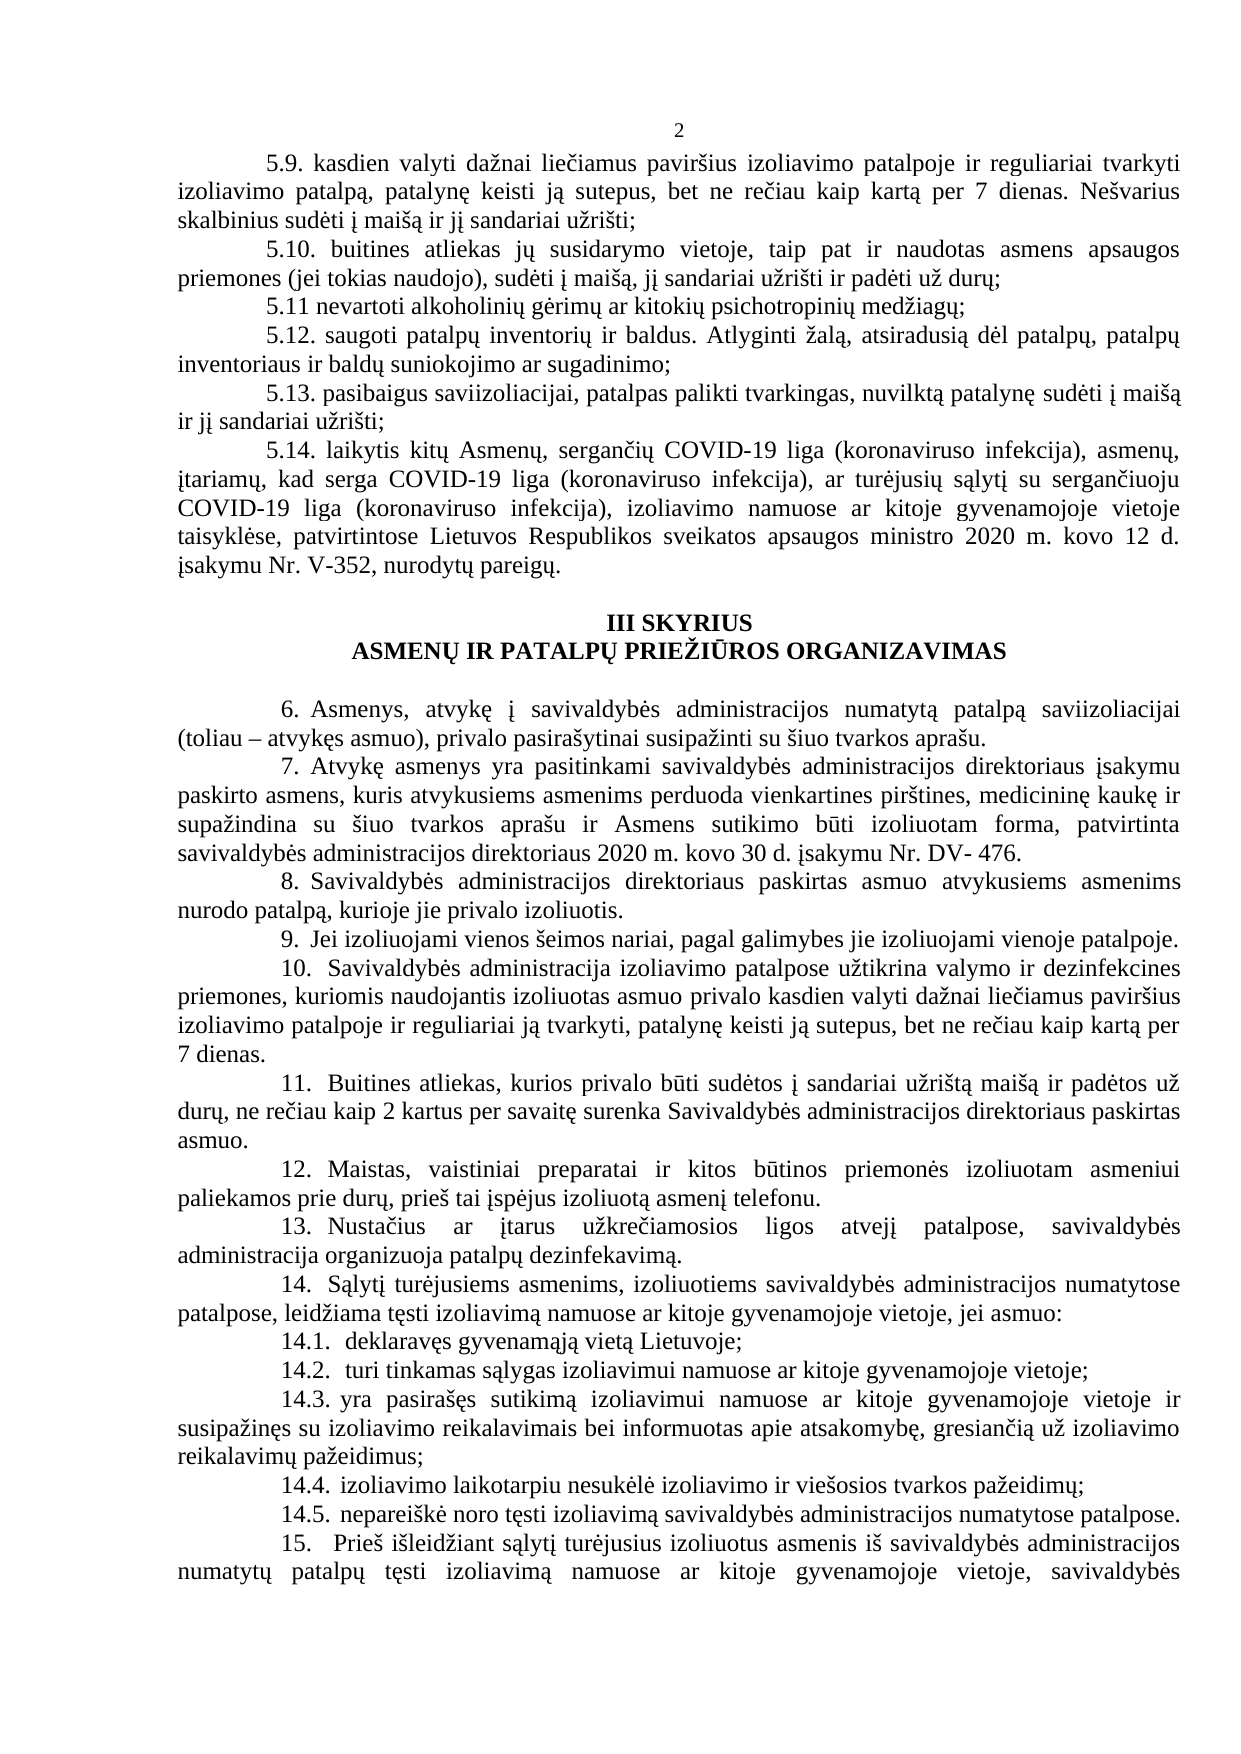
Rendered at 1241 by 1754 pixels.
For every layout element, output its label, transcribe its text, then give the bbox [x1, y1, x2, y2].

text 9. Jei izoliuojami vienos šeimos nariai, pagal galimybes jie izoliuojami vienoje patalpoje. [177, 924, 1181, 953]
text 5.12. saugoti patalpų inventorių ir baldus. Atlyginti žalą, atsiradusią dėl patalpų, patalpų inventoriaus ir baldų suniokojimo ar sugadinimo; [177, 320, 1181, 378]
text 5.9. kasdien valyti dažnai liečiamus paviršius izoliavimo patalpoje ir reguliariai tvarkyti izoliavimo patalpą, patalynę keisti ją sutepus, bet ne rečiau kaip kartą per 7 dienas. Nešvarius skalbinius sudėti į maišą ir jį sandariai užrišti; [177, 148, 1181, 234]
text 7. Atvykę asmenys yra pasitinkami savivaldybės administracijos direktoriaus įsakymu paskirto asmens, kuris atvykusiems asmenims perduoda vienkartines pirštines, medicininę kaukę ir supažindina su šiuo tvarkos aprašu ir Asmens sutikimo būti izoliuotam forma, patvirtinta savivaldybės administracijos direktoriaus 2020 m. kovo 30 d. įsakymu Nr. DV- 476. [177, 751, 1181, 866]
text 14. Sąlytį turėjusiems asmenims, izoliuotiems savivaldybės administracijos numatytose patalpose, leidžiama tęsti izoliavimą namuose ar kitoje gyvenamojoje vietoje, jei asmuo: [177, 1269, 1181, 1326]
text 15. Prieš išleidžiant sąlytį turėjusius izoliuotus asmenis iš savivaldybės administracijos numatytų patalpų tęsti izoliavimą namuose ar kitoje gyvenamojoje vietoje, savivaldybės [177, 1528, 1181, 1585]
text 11. Buitines atliekas, kurios privalo būti sudėtos į sandariai užrištą maišą ir padėtos už durų, ne rečiau kaip 2 kartus per savaitę surenka Savivaldybės administracijos direktoriaus paskirtas asmuo. [177, 1068, 1181, 1154]
text 5.10. buitines atliekas jų susidarymo vietoje, taip pat ir naudotas asmens apsaugos priemones (jei tokias naudojo), sudėti į maišą, jį sandariai užrišti ir padėti už durų; [177, 234, 1181, 291]
text 10. Savivaldybės administracija izoliavimo patalpose užtikrina valymo ir dezinfekcines priemones, kuriomis naudojantis izoliuotas asmuo privalo kasdien valyti dažnai liečiamus paviršius izoliavimo patalpoje ir reguliariai ją tvarkyti, patalynę keisti ją sutepus, bet ne rečiau kaip kartą per 7 dienas. [177, 953, 1181, 1068]
text 13. Nustačius ar įtarus užkrečiamosios ligos atvejį patalpose, savivaldybės administracija organizuoja patalpų dezinfekavimą. [177, 1211, 1181, 1269]
text III skyrius [177, 608, 1181, 636]
text 14.3. yra pasirašęs sutikimą izoliavimui namuose ar kitoje gyvenamojoje vietoje ir susipažinęs su izoliavimo reikalavimais bei informuotas apie atsakomybę, gresiančią už izoliavimo reikalavimų pažeidimus; [177, 1384, 1181, 1470]
text 5.13. pasibaigus saviizoliacijai, patalpas palikti tvarkingas, nuvilktą patalynę sudėti į maišą ir jį sandariai užrišti; [177, 378, 1181, 435]
text 14.5. nepareiškė noro tęsti izoliavimą savivaldybės administracijos numatytose patalpose. [177, 1499, 1181, 1528]
text 5.11 nevartoti alkoholinių gėrimų ar kitokių psichotropinių medžiagų; [177, 291, 1181, 320]
text 8. Savivaldybės administracijos direktoriaus paskirtas asmuo atvykusiems asmenims nurodo patalpą, kurioje jie privalo izoliuotis. [177, 866, 1181, 924]
text 14.4. izoliavimo laikotarpiu nesukėlė izoliavimo ir viešosios tvarkos pažeidimų; [177, 1470, 1181, 1499]
text 14.1. deklaravęs gyvenamąją vietą Lietuvoje; [281, 1326, 1181, 1355]
text 14.2. turi tinkamas sąlygas izoliavimui namuose ar kitoje gyvenamojoje vietoje; [281, 1355, 1181, 1384]
text 6. Asmenys, atvykę į savivaldybės administracijos numatytą patalpą saviizoliacijai (toliau – atvykęs asmuo), privalo pasirašytinai susipažinti su šiuo tvarkos aprašu. [177, 694, 1181, 751]
text 12. Maistas, vaistiniai preparatai ir kitos būtinos priemonės izoliuotam asmeniui paliekamos prie durų, prieš tai įspėjus izoliuotą asmenį telefonu. [177, 1154, 1181, 1211]
text asmenų ir patalpų priežiūros organizavimas [177, 636, 1181, 665]
text 5.14. laikytis kitų Asmenų, sergančių COVID-19 liga (koronaviruso infekcija), asmenų, įtariamų, kad serga COVID-19 liga (koronaviruso infekcija), ar turėjusių sąlytį su sergančiuoju COVID-19 liga (koronaviruso infekcija), izoliavimo namuose ar kitoje gyvenamojoje vietoje taisyklėse, patvirtintose Lietuvos Respublikos sveikatos apsaugos ministro 2020 m. kovo 12 d. įsakymu Nr. V-352, nurodytų pareigų. [177, 435, 1181, 579]
